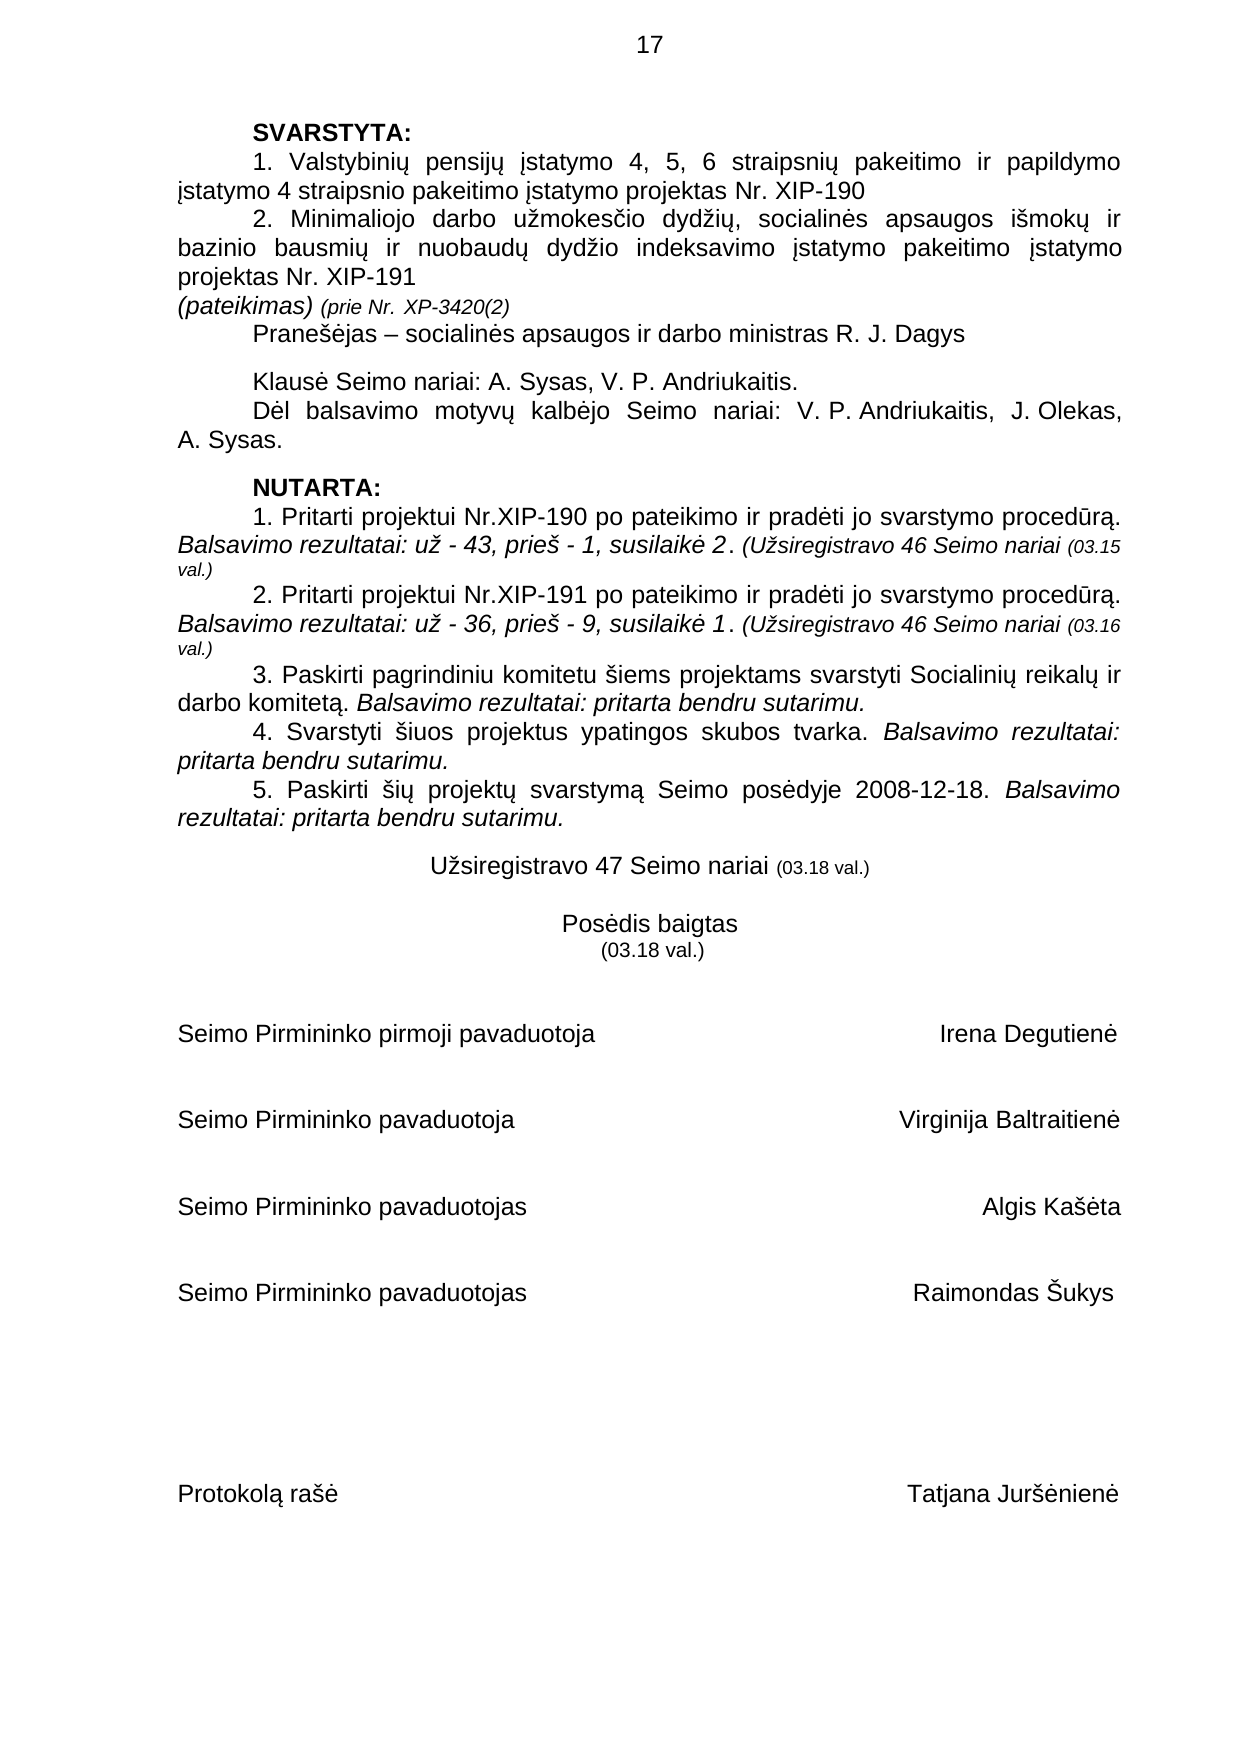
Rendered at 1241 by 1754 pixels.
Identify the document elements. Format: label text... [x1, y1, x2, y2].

text Seimo Pirmininko pavaduotoja Virginija Baltraitienė [177, 1105, 1122, 1134]
text Seimo Pirmininko pirmoji pavaduotoja Irena Degutienė [177, 1019, 1122, 1048]
text 1. Pritarti projektui Nr.XIP-190 po pateikimo ir pradėti jo svarstymo procedūrą. Balsavimo rezultatai: už - 43, prieš - 1, susilaikė 2. (Užsiregistravo 46 Seimo nariai (03.15 val.) [177, 501, 1122, 581]
text 5. Paskirti šių projektų svarstymą Seimo posėdyje 2008-12-18. Balsavimo rezultatai: pritarta bendru sutarimu. [177, 774, 1122, 832]
text 4. Svarstyti šiuos projektus ypatingos skubos tvarka. Balsavimo rezultatai: pritarta bendru sutarimu. [177, 717, 1122, 774]
text NUTARTA: [177, 473, 1122, 501]
text Klausė Seimo nariai: A. Sysas, V. P. Andriukaitis. [177, 367, 1122, 396]
text SVARSTYTA: [177, 118, 1122, 147]
text Posėdis baigtas [177, 909, 1122, 937]
text Seimo Pirmininko pavaduotojas Raimondas Šukys [177, 1278, 1122, 1306]
text Dėl balsavimo motyvų kalbėjo Seimo nariai: V. P. Andriukaitis, J. Olekas, A. Sysas. [177, 396, 1122, 453]
text (pateikimas) (prie Nr. XP-3420(2) [177, 291, 1122, 319]
text 1. Valstybinių pensijų įstatymo 4, 5, 6 straipsnių pakeitimo ir papildymo įstatymo 4 straipsnio pakeitimo įstatymo projektas Nr. XIP-190 [177, 147, 1122, 204]
text 3. Paskirti pagrindiniu komitetu šiems projektams svarstyti Socialinių reikalų ir darbo komitetą. Balsavimo rezultatai: pritarta bendru sutarimu. [177, 659, 1122, 717]
text (03.18 val.) [177, 937, 1122, 961]
text 2. Minimaliojo darbo užmokesčio dydžių, socialinės apsaugos išmokų ir bazinio bausmių ir nuobaudų dydžio indeksavimo įstatymo pakeitimo įstatymo projektas Nr. XIP-191 [177, 204, 1122, 291]
text 2. Pritarti projektui Nr.XIP-191 po pateikimo ir pradėti jo svarstymo procedūrą. Balsavimo rezultatai: už - 36, prieš - 9, susilaikė 1. (Užsiregistravo 46 Seimo nariai (03.16 val.) [177, 581, 1122, 659]
text Pranešėjas – socialinės apsaugos ir darbo ministras R. J. Dagys [177, 319, 1122, 348]
text Seimo Pirmininko pavaduotojas Algis Kašėta [177, 1191, 1122, 1220]
text Užsiregistravo 47 Seimo nariai (03.18 val.) [177, 851, 1122, 880]
text Protokolą rašė Tatjana Juršėnienė [177, 1479, 1122, 1508]
